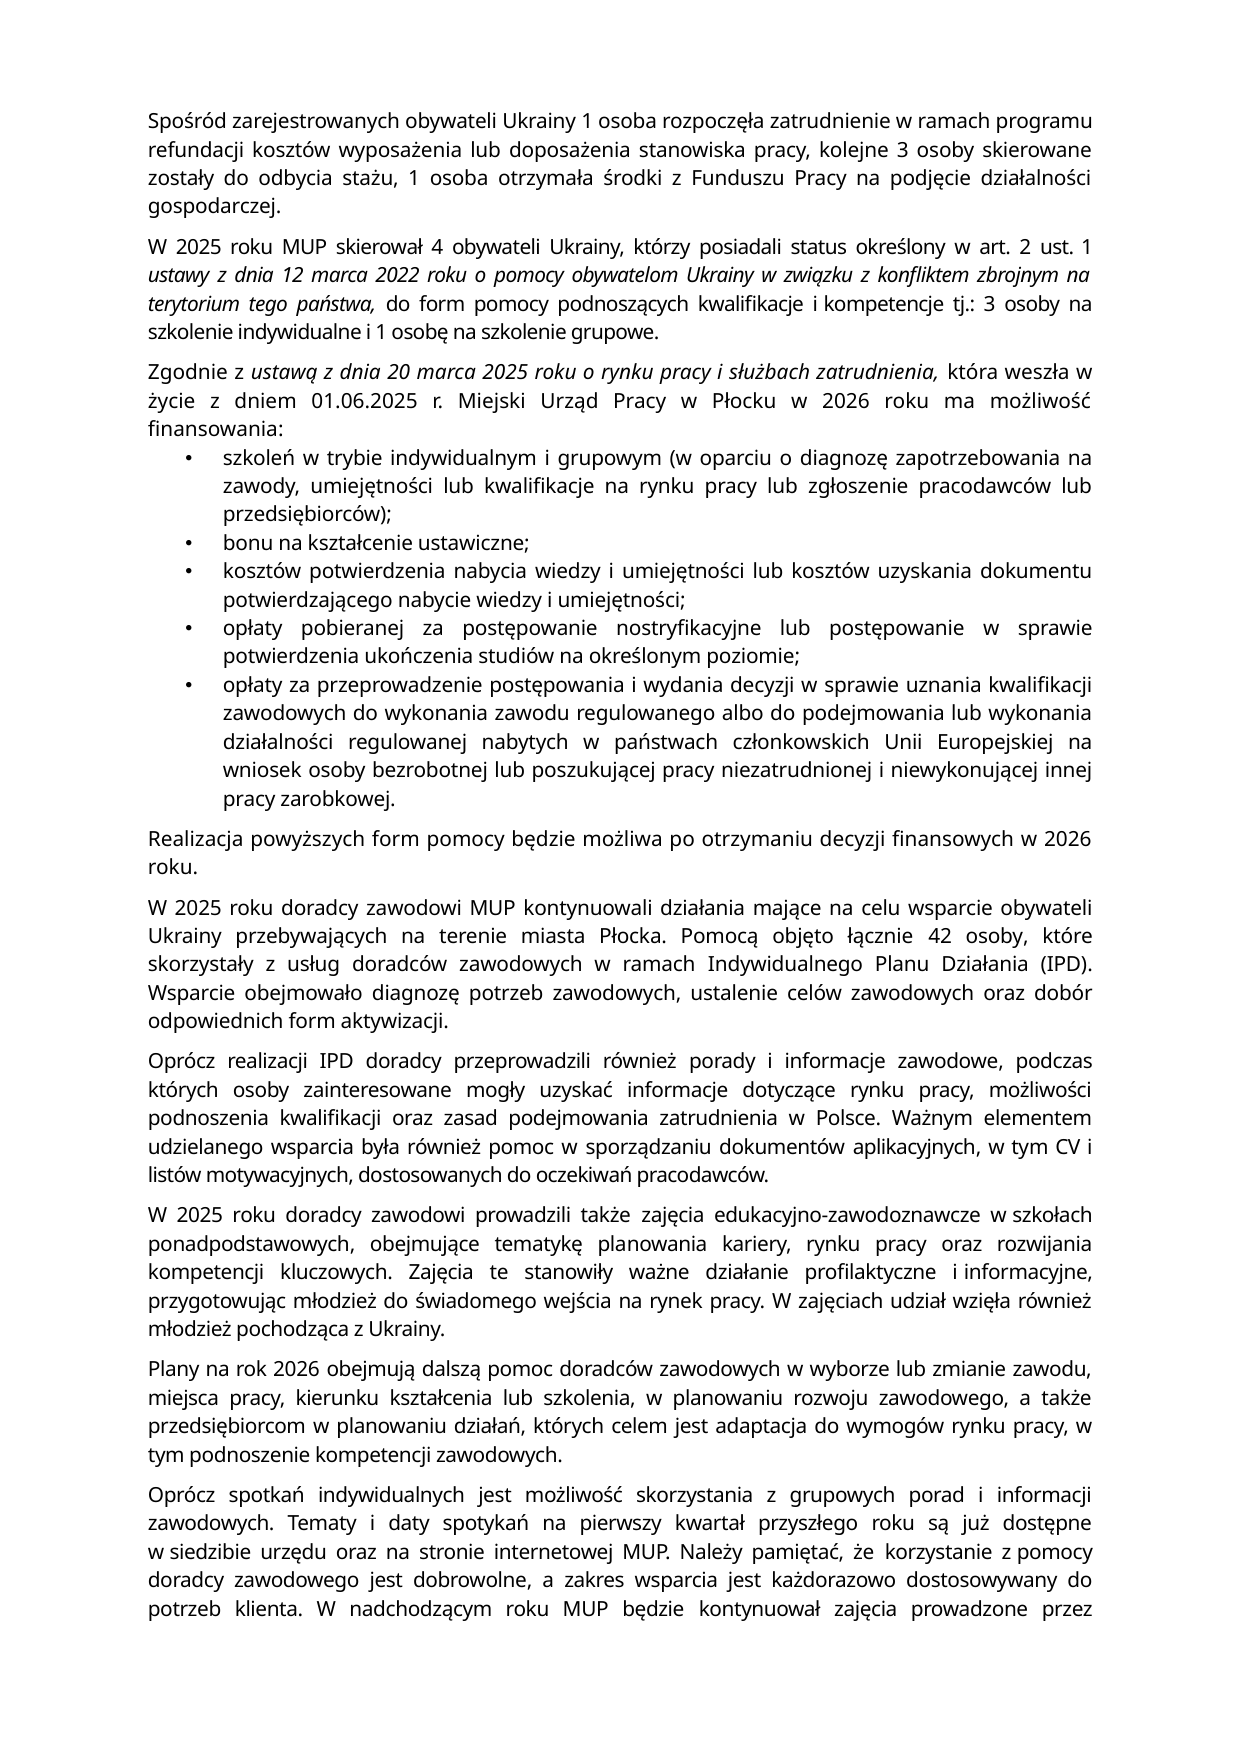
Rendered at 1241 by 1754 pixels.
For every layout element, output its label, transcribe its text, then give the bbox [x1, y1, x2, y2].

text Plany na rok 2026 obejmują dalszą pomoc doradców zawodowych w wyborze lub zmianie zawodu, miejsca pracy, kierunku kształcenia lub szkolenia, w planowaniu rozwoju zawodowego, a także przedsiębiorcom w planowaniu działań, których celem jest adaptacja do wymogów rynku pracy, w tym podnoszenie kompetencji zawodowych. [148, 1354, 1093, 1468]
text Realizacja powyższych form pomocy będzie możliwa po otrzymaniu decyzji finansowych w 2026 roku. [148, 824, 1093, 881]
text W 2025 roku MUP skierował 4 obywateli Ukrainy, którzy posiadali status określony w art. 2 ust. 1 ustawy z dnia 12 marca 2022 roku o pomocy obywatelom Ukrainy w związku z konfliktem zbrojnym na terytorium tego państwa, do form pomocy podnoszących kwalifikacje i kompetencje tj.: 3 osoby na szkolenie indywidualne i 1 osobę na szkolenie grupowe. [148, 232, 1093, 346]
list bonu na kształcenie ustawiczne; [185, 528, 1093, 556]
list opłaty pobieranej za postępowanie nostryfikacyjne lub postępowanie w sprawie potwierdzenia ukończenia studiów na określonym poziomie; [185, 613, 1093, 670]
text Zgodnie z ustawą z dnia 20 marca 2025 roku o rynku pracy i służbach zatrudnienia, która weszła w życie z dniem 01.06.2025 r. Miejski Urząd Pracy w Płocku w 2026 roku ma możliwość finansowania: [148, 357, 1093, 443]
text Spośród zarejestrowanych obywateli Ukrainy 1 osoba rozpoczęła zatrudnienie w ramach programu refundacji kosztów wyposażenia lub doposażenia stanowiska pracy, kolejne 3 osoby skierowane zostały do odbycia stażu, 1 osoba otrzymała środki z Funduszu Pracy na podjęcie działalności gospodarczej. [148, 106, 1093, 220]
list opłaty za przeprowadzenie postępowania i wydania decyzji w sprawie uznania kwalifikacji zawodowych do wykonania zawodu regulowanego albo do podejmowania lub wykonania działalności regulowanej nabytych w państwach członkowskich Unii Europejskiej na wniosek osoby bezrobotnej lub poszukującej pracy niezatrudnionej i niewykonującej innej pracy zarobkowej. [185, 670, 1093, 812]
text Oprócz realizacji IPD doradcy przeprowadzili również porady i informacje zawodowe, podczas których osoby zainteresowane mogły uzyskać informacje dotyczące rynku pracy, możliwości podnoszenia kwalifikacji oraz zasad podejmowania zatrudnienia w Polsce. Ważnym elementem udzielanego wsparcia była również pomoc w sporządzaniu dokumentów aplikacyjnych, w tym CV i listów motywacyjnych, dostosowanych do oczekiwań pracodawców. [148, 1047, 1093, 1189]
text Oprócz spotkań indywidualnych jest możliwość skorzystania z grupowych porad i informacji zawodowych. Tematy i daty spotykań na pierwszy kwartał przyszłego roku są już dostępne w siedzibie urzędu oraz na stronie internetowej MUP. Należy pamiętać, że korzystanie z pomocy doradcy zawodowego jest dobrowolne, a zakres wsparcia jest każdorazowo dostosowywany do potrzeb klienta. W nadchodzącym roku MUP będzie kontynuował zajęcia prowadzone przez [148, 1480, 1093, 1622]
text W 2025 roku doradcy zawodowi prowadzili także zajęcia edukacyjno-zawodoznawcze w szkołach ponadpodstawowych, obejmujące tematykę planowania kariery, rynku pracy oraz rozwijania kompetencji kluczowych. Zajęcia te stanowiły ważne działanie profilaktyczne i informacyjne, przygotowując młodzież do świadomego wejścia na rynek pracy. W zajęciach udział wzięła również młodzież pochodząca z Ukrainy. [148, 1201, 1093, 1343]
list szkoleń w trybie indywidualnym i grupowym (w oparciu o diagnozę zapotrzebowania na zawody, umiejętności lub kwalifikacje na rynku pracy lub zgłoszenie pracodawców lub przedsiębiorców); [185, 443, 1093, 528]
list kosztów potwierdzenia nabycia wiedzy i umiejętności lub kosztów uzyskania dokumentu potwierdzającego nabycie wiedzy i umiejętności; [185, 556, 1093, 613]
text W 2025 roku doradcy zawodowi MUP kontynuowali działania mające na celu wsparcie obywateli Ukrainy przebywających na terenie miasta Płocka. Pomocą objęto łącznie 42 osoby, które skorzystały z usług doradców zawodowych w ramach Indywidualnego Planu Działania (IPD). Wsparcie obejmowało diagnozę potrzeb zawodowych, ustalenie celów zawodowych oraz dobór odpowiednich form aktywizacji. [148, 893, 1093, 1035]
